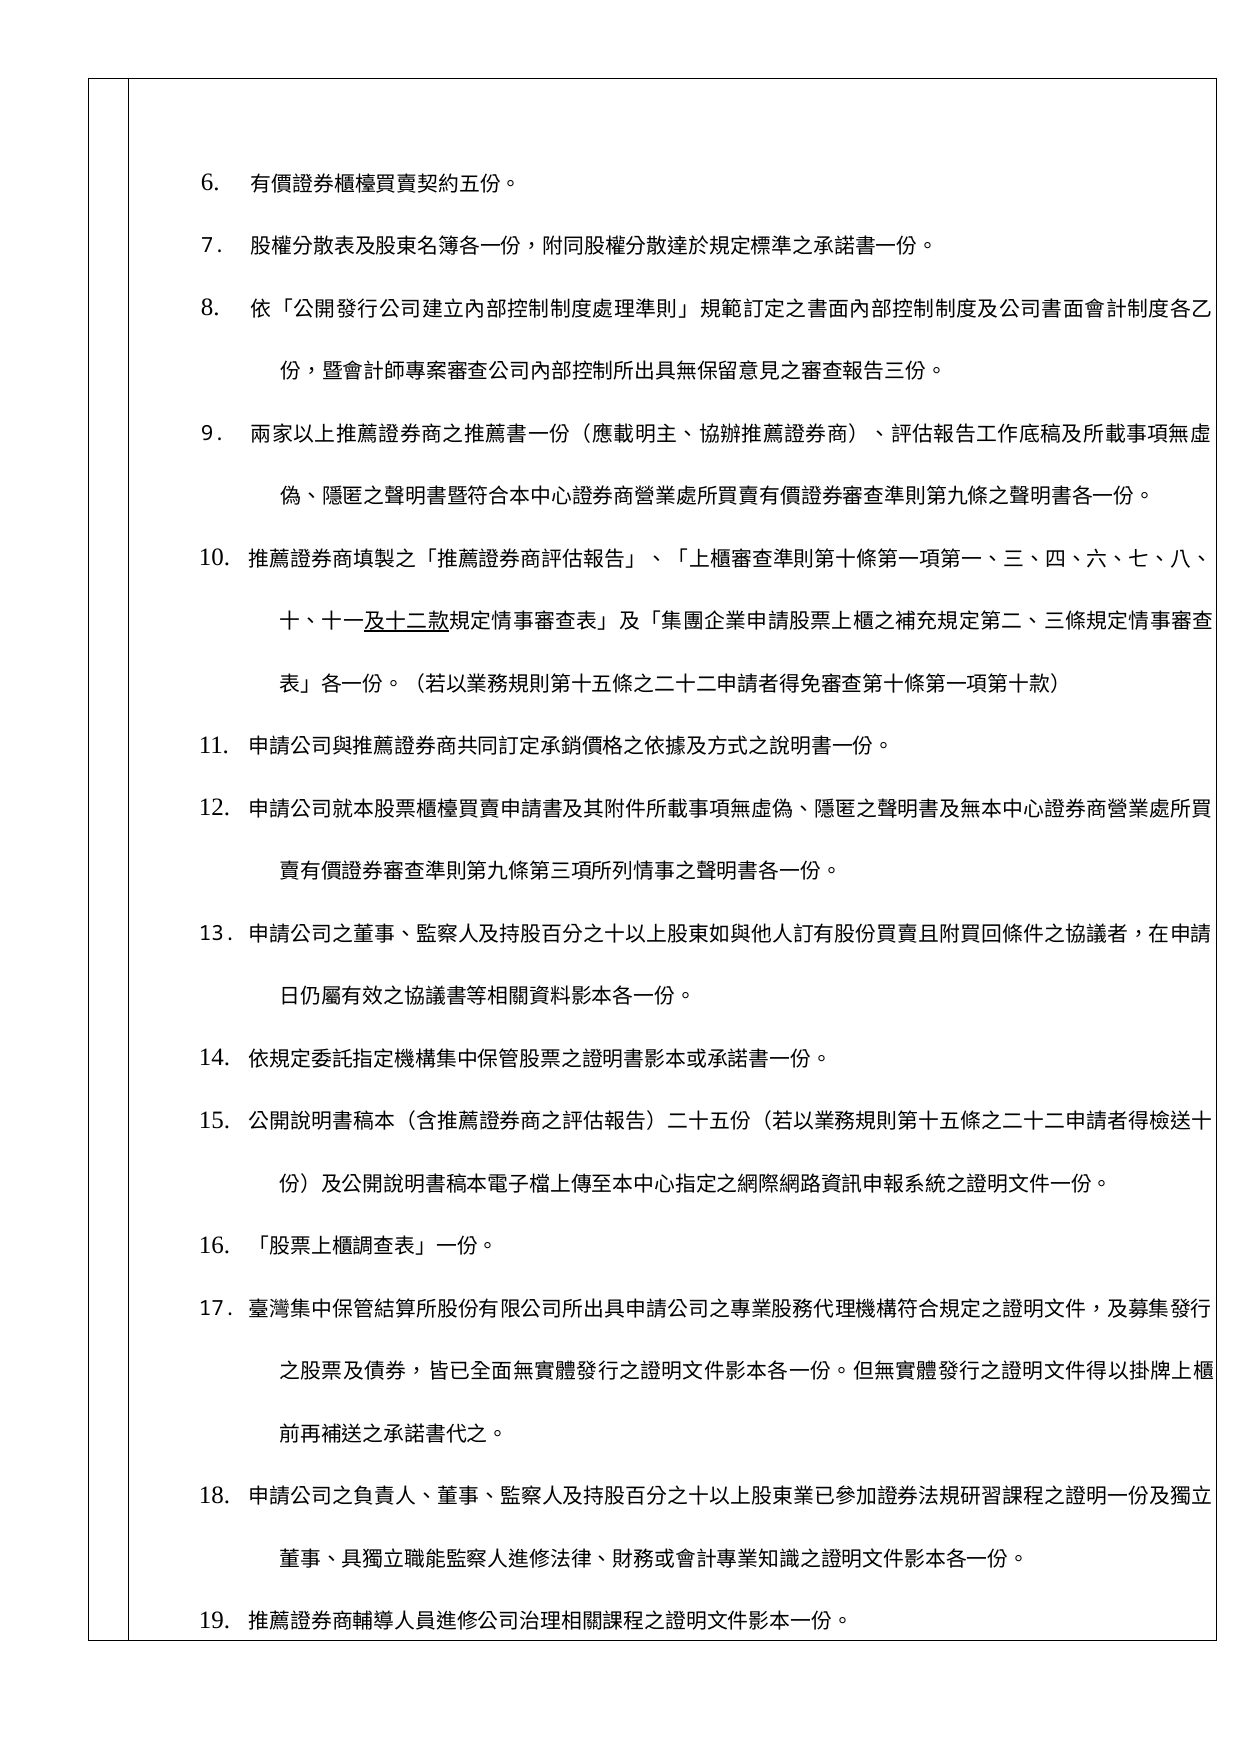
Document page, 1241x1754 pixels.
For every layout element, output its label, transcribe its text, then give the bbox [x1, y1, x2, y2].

table_cell 一、上櫃公司辦理分割（概括讓與）後股票（成立投資控股公司）繼續上櫃，應檢送下列書件： 向公司主管登記機關遞件申請變更登記之證明文件影本三份。 最近二年內主管機關核准公開發行函件影本一份。 最近二個會計年度經會計師查核簽證之財務報表及同期間未包括分割部門（讓與營業或財產）財務數據且經會計師查核簽證之個體(或個別)擬制性財務報表。（成立投資控股公司者不適用。） 最近一個會計年度經會計師查核簽證之投資控股公司擬制性財務報表。（成立投資控股公司者適用。） 「投資控股公司申請上櫃補充規定第三條第一項第一、三、四、六、七、八及九款規定情事審查表」(含證券商評估意見)一份（以業務規則第十五條之二十一申請者適用）。 專家就本次分割（概括讓與）之換股比例、收購價格合理性及對被分割公司股東權益影響之意見書。 二、分割受讓公司申請股票上櫃，除應檢附前列文件外，尚應檢附下列書件： 經聯合會計師事務所查核簽證之最近二個會計年度及最近期經查核簽證或核閱之擬制性財務報告各三份（申請公司於申請上櫃日後應依本中心審查有價證券上櫃作業程序第五條之規定持續檢送財務報告，且檢送申請年度之年度財務報告時，應洽請簽證會計師及推薦證券商一併檢送會計師工作底稿及推薦證券商評估報告更新資料等書件）；前述相關之會計師查核工作底稿、永久檔案及會計師填製之「會計師查核簽證作業覆核表」一份。 被分割之已上市（櫃）公司經會計師查核簽證之最近二個會計年度財務報告及核閱之最近季財務報告各三份。 申請公司截至次季止之財務預測資訊一份，並按季於當季第二個月底前加送截至次季止之財務預測資訊，直至提請有價證券上櫃審議委員會審議前為止。 董事會或股東會決議股票申請為櫃檯買賣之議事錄影本一份。 律師填製之「發行人申請股票櫃檯買賣法律事項檢查表」一份、其工作底稿，以及律師與申請公司所出具「其彼此間並無前開檢查表之填表注意事項四所列情事」之聲明書各一份。 有價證券櫃檯買賣契約五份。 股權分散表及股東名簿各一份，附同股權分散達於規定標準之承諾書一份。 依「公開發行公司建立內部控制制度處理準則」規範訂定之書面內部控制制度及公司書面會計制度各乙份，暨會計師專案審查公司內部控制所出具無保留意見之審查報告三份。 兩家以上推薦證券商之推薦書一份（應載明主、協辦推薦證券商）、評估報告工作底稿及所載事項無虛偽、隱匿之聲明書暨符合本中心證券商營業處所買賣有價證券審查準則第九條之聲明書各一份。 推薦證券商填製之「推薦證券商評估報告」、「上櫃審查準則第十條第一項第一、三、四、六、七、八、十、十一及十二款規定情事審查表」及「集團企業申請股票上櫃之補充規定第二、三條規定情事審查表」各一份。（若以業務規則第十五條之二十二申請者得免審查第十條第一項第十款） 申請公司與推薦證券商共同訂定承銷價格之依據及方式之說明書一份。 申請公司就本股票櫃檯買賣申請書及其附件所載事項無虛偽、隱匿之聲明書及無本中心證券商營業處所買賣有價證券審查準則第九條第三項所列情事之聲明書各一份。 申請公司之董事、監察人及持股百分之十以上股東如與他人訂有股份買賣且附買回條件之協議者，在申請日仍屬有效之協議書等相關資料影本各一份。 依規定委託指定機構集中保管股票之證明書影本或承諾書一份。 公開說明書稿本（含推薦證券商之評估報告）二十五份（若以業務規則第十五條之二十二申請者得檢送十份）及公開說明書稿本電子檔上傳至本中心指定之網際網路資訊申報系統之證明文件一份。 「股票上櫃調查表」一份。 臺灣集中保管結算所股份有限公司所出具申請公司之專業股務代理機構符合規定之證明文件，及募集發行之股票及債券，皆已全面無實體發行之證明文件影本各一份。但無實體發行之證明文件得以掛牌上櫃前再補送之承諾書代之。 申請公司之負責人、董事、監察人及持股百分之十以上股東業已參加證券法規研習課程之證明一份及獨立董事、具獨立職能監察人進修法律、財務或會計專業知識之證明文件影本各一份。 推薦證券商輔導人員進修公司治理相關課程之證明文件影本一份。 承諾於上櫃掛牌後之最近期股東常會或股東臨時會時，修正公司章程，將撤銷公開發行列為應提股東會決議之事項，且於上櫃期間均將不變動上開條文之承諾書一份。 申請公司就公司治理運作情形自我評量並填製公司治理自評報告一份(出具外部獨立客觀機構之公司治理評量報告者免附)。 其他必要之證明文件或資料。 [129, 79, 1216, 1640]
table_cell [89, 79, 128, 1640]
